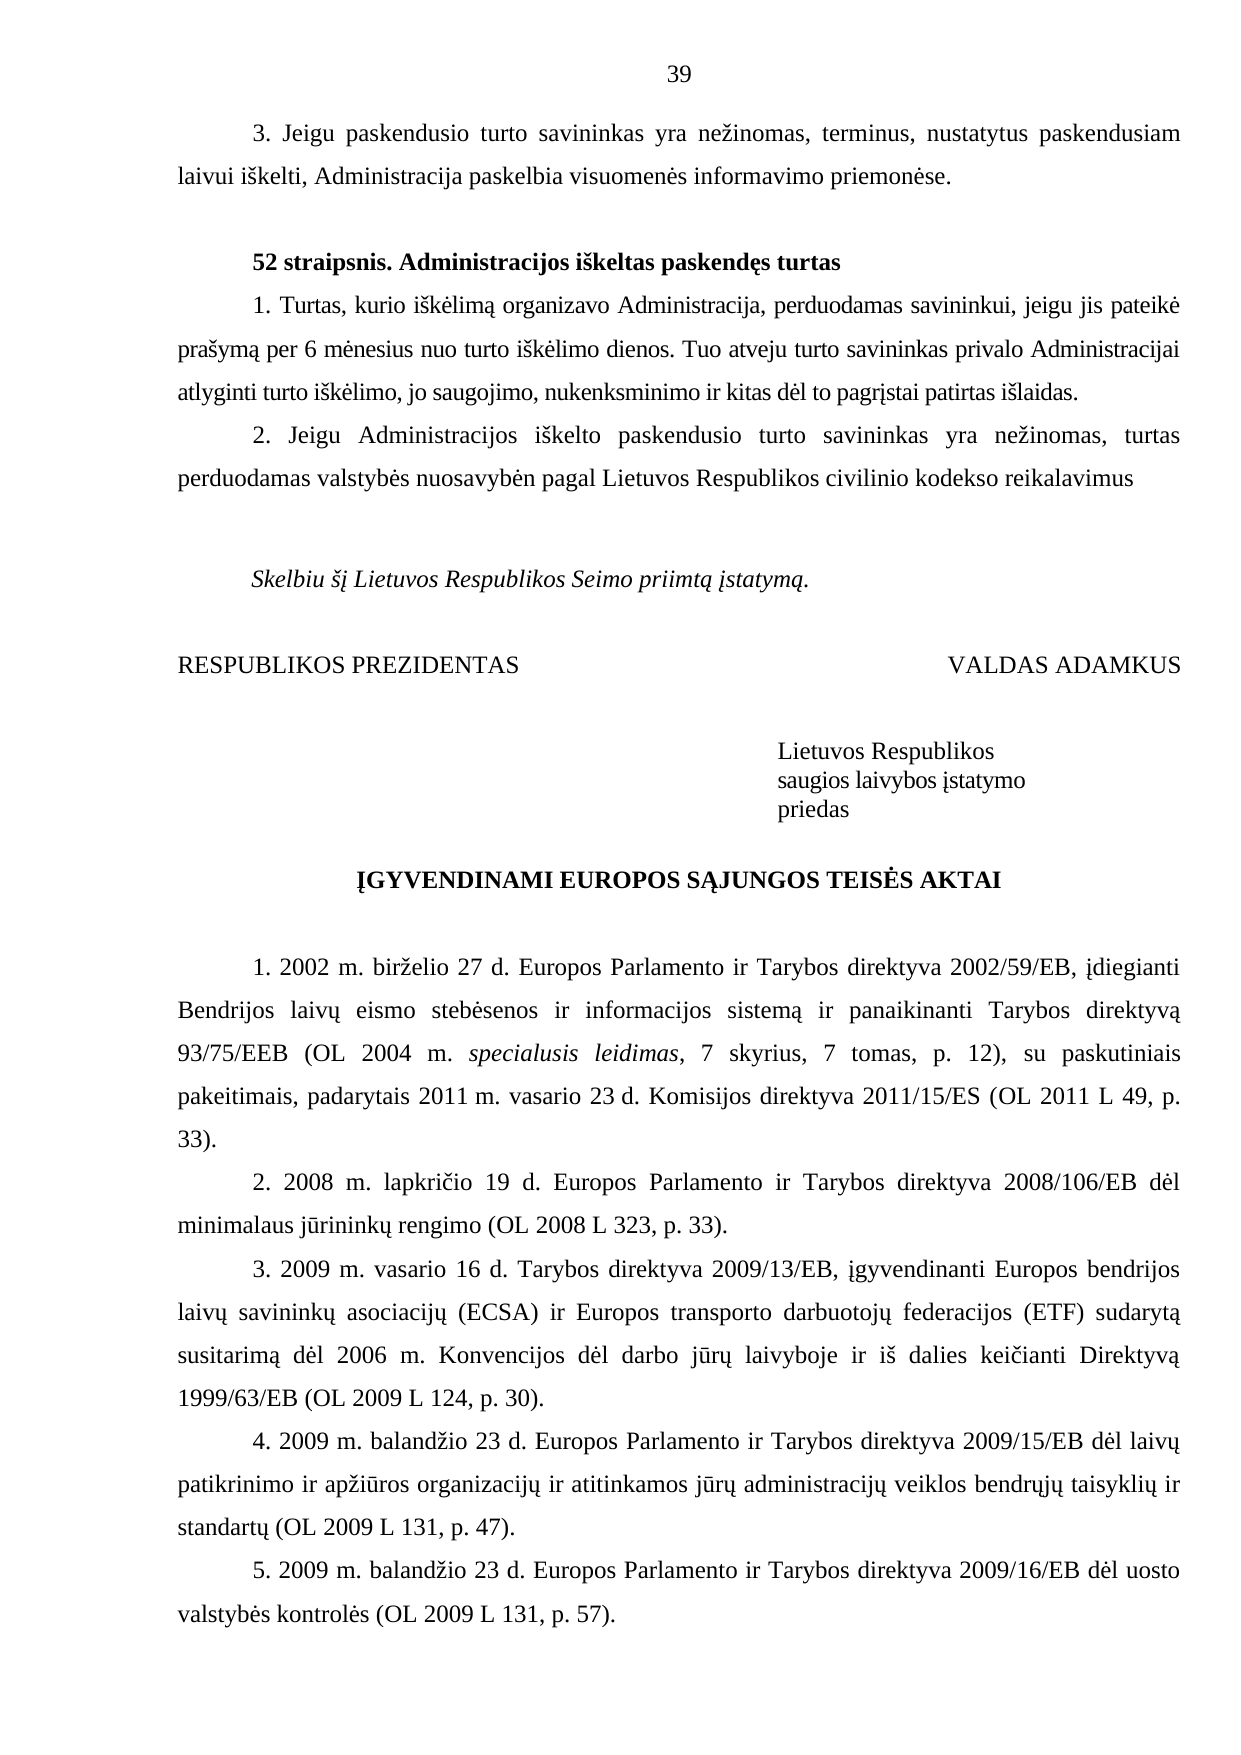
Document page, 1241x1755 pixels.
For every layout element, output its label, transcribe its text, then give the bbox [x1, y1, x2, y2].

text Skelbiu šį Lietuvos Respublikos Seimo priimtą įstatymą. [177, 564, 1181, 592]
text 3. Jeigu paskendusio turto savininkas yra nežinomas, terminus, nustatytus paskendusiam laivui iškelti, Administracija paskelbia visuomenės informavimo priemonėse. [177, 118, 1181, 190]
text ĮGYVENDINAMI EUROPOS SĄJUNGOS TEISĖS AKTAI [177, 866, 1181, 894]
text 1. Turtas, kurio iškėlimą organizavo Administracija, perduodamas savininkui, jeigu jis pateikė prašymą per 6 mėnesius nuo turto iškėlimo dienos. Tuo atveju turto savininkas privalo Administracijai atlyginti turto iškėlimo, jo saugojimo, nukenksminimo ir kitas dėl to pagrįstai patirtas išlaidas. [177, 291, 1181, 406]
text 4. 2009 m. balandžio 23 d. Europos Parlamento ir Tarybos direktyva 2009/15/EB dėl laivų patikrinimo ir apžiūros organizacijų ir atitinkamos jūrų administracijų veiklos bendrųjų taisyklių ir standartų (OL 2009 L 131, p. 47). [177, 1426, 1181, 1541]
text 2. Jeigu Administracijos iškelto paskendusio turto savininkas yra nežinomas, turtas perduodamas valstybės nuosavybėn pagal Lietuvos Respublikos civilinio kodekso reikalavimus [177, 420, 1181, 492]
text 2. 2008 m. lapkričio 19 d. Europos Parlamento ir Tarybos direktyva 2008/106/EB dėl minimalaus jūrininkų rengimo (OL 2008 L 323, p. 33). [177, 1167, 1181, 1239]
text Lietuvos Respublikos [177, 736, 1181, 765]
text 52 straipsnis. Administracijos iškeltas paskendęs turtas [177, 247, 1181, 276]
text priedas [177, 794, 1181, 822]
text 5. 2009 m. balandžio 23 d. Europos Parlamento ir Tarybos direktyva 2009/16/EB dėl uosto valstybės kontrolės (OL 2009 L 131, p. 57). [177, 1556, 1181, 1627]
text RESPUBLIKOS PREZIDENTAS VALDAS ADAMKUS [177, 650, 1181, 679]
text saugios laivybos įstatymo [177, 765, 1181, 794]
text 1. 2002 m. birželio 27 d. Europos Parlamento ir Tarybos direktyva 2002/59/EB, įdiegianti Bendrijos laivų eismo stebėsenos ir informacijos sistemą ir panaikinanti Tarybos direktyvą 93/75/EEB (OL 2004 m. specialusis leidimas, 7 skyrius, 7 tomas, p. 12), su paskutiniais pakeitimais, padarytais 2011 m. vasario 23 d. Komisijos direktyva 2011/15/ES (OL 2011 L 49, p. 33). [177, 952, 1181, 1153]
text 3. 2009 m. vasario 16 d. Tarybos direktyva 2009/13/EB, įgyvendinanti Europos bendrijos laivų savininkų asociacijų (ECSA) ir Europos transporto darbuotojų federacijos (ETF) sudarytą susitarimą dėl 2006 m. Konvencijos dėl darbo jūrų laivyboje ir iš dalies keičianti Direktyvą 1999/63/EB (OL 2009 L 124, p. 30). [177, 1254, 1181, 1412]
